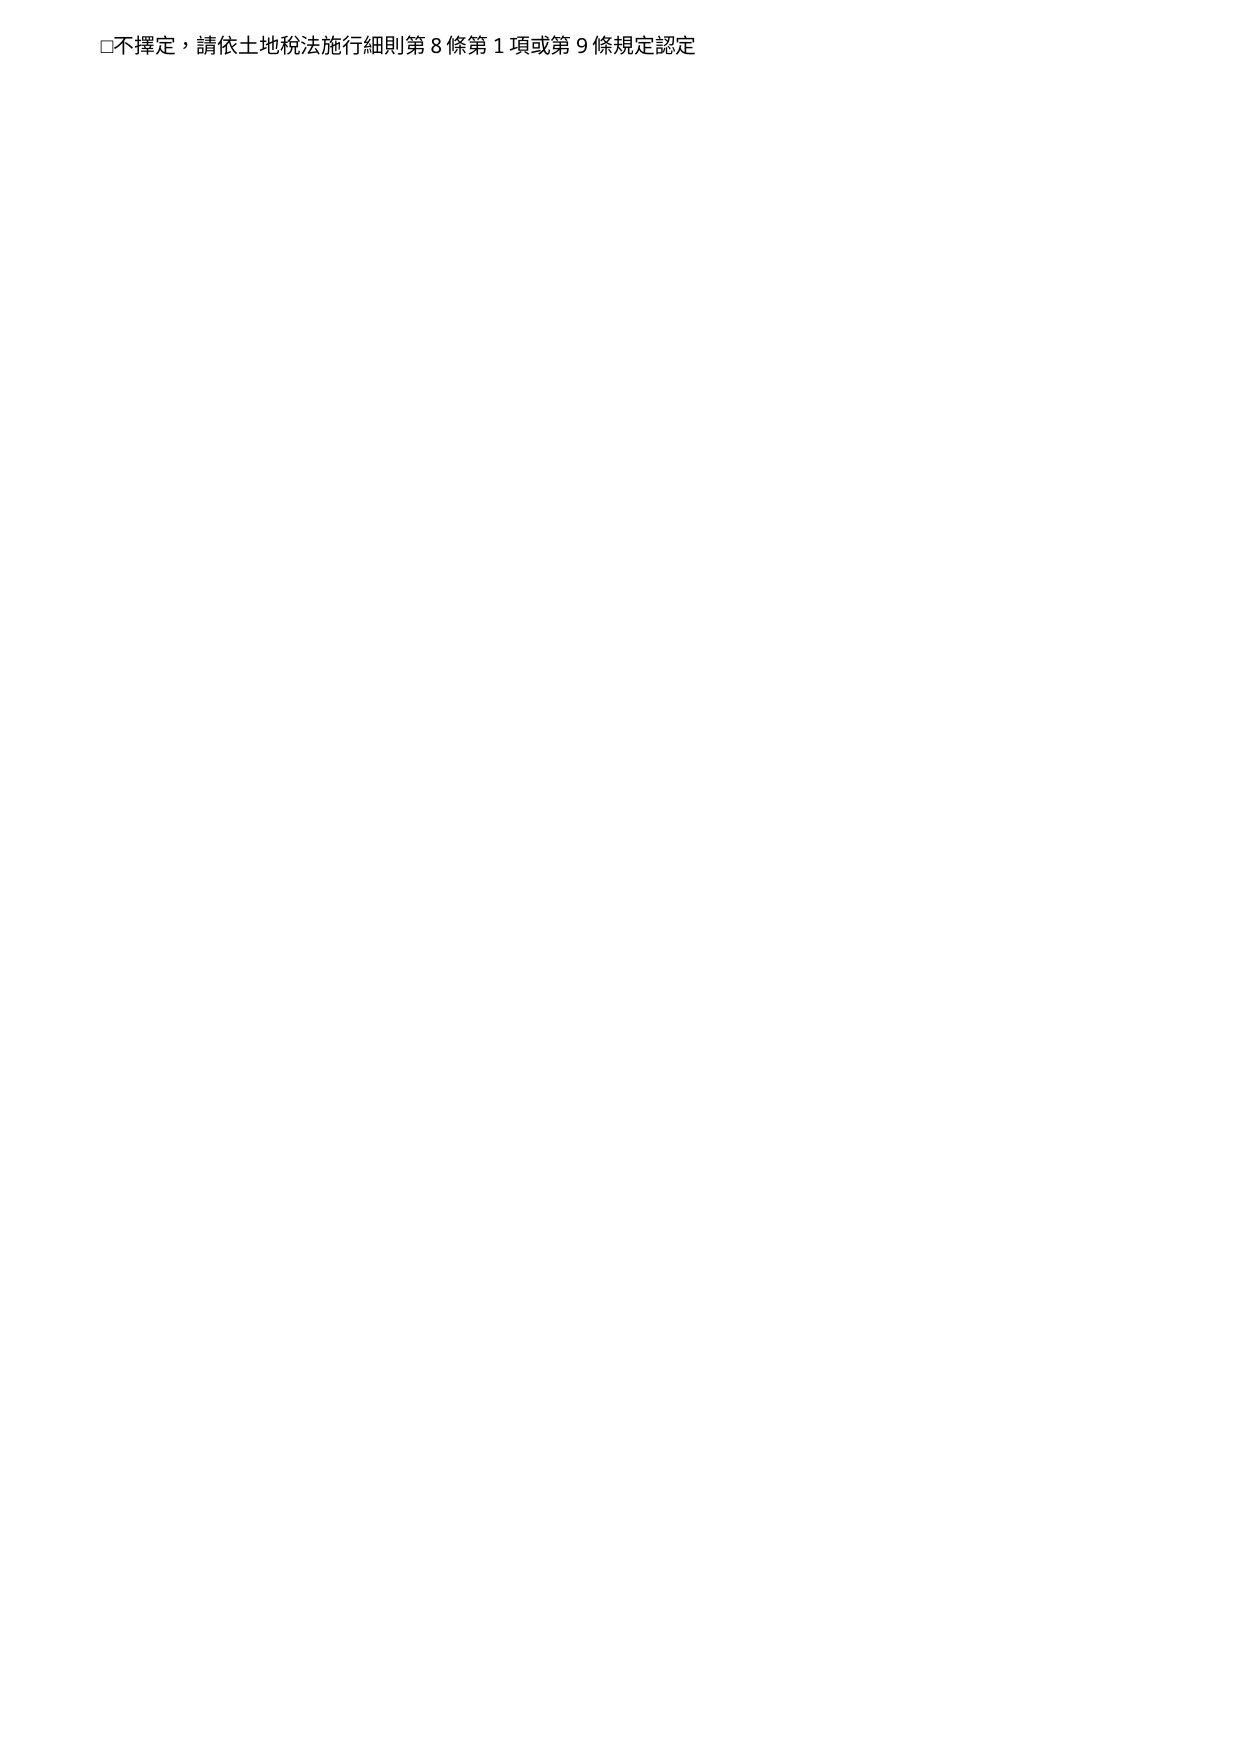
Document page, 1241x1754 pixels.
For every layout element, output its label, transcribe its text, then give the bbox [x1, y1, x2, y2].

text □不擇定，請依土地稅法施行細則第8條第1項或第9條規定認定 [63, 29, 1217, 60]
